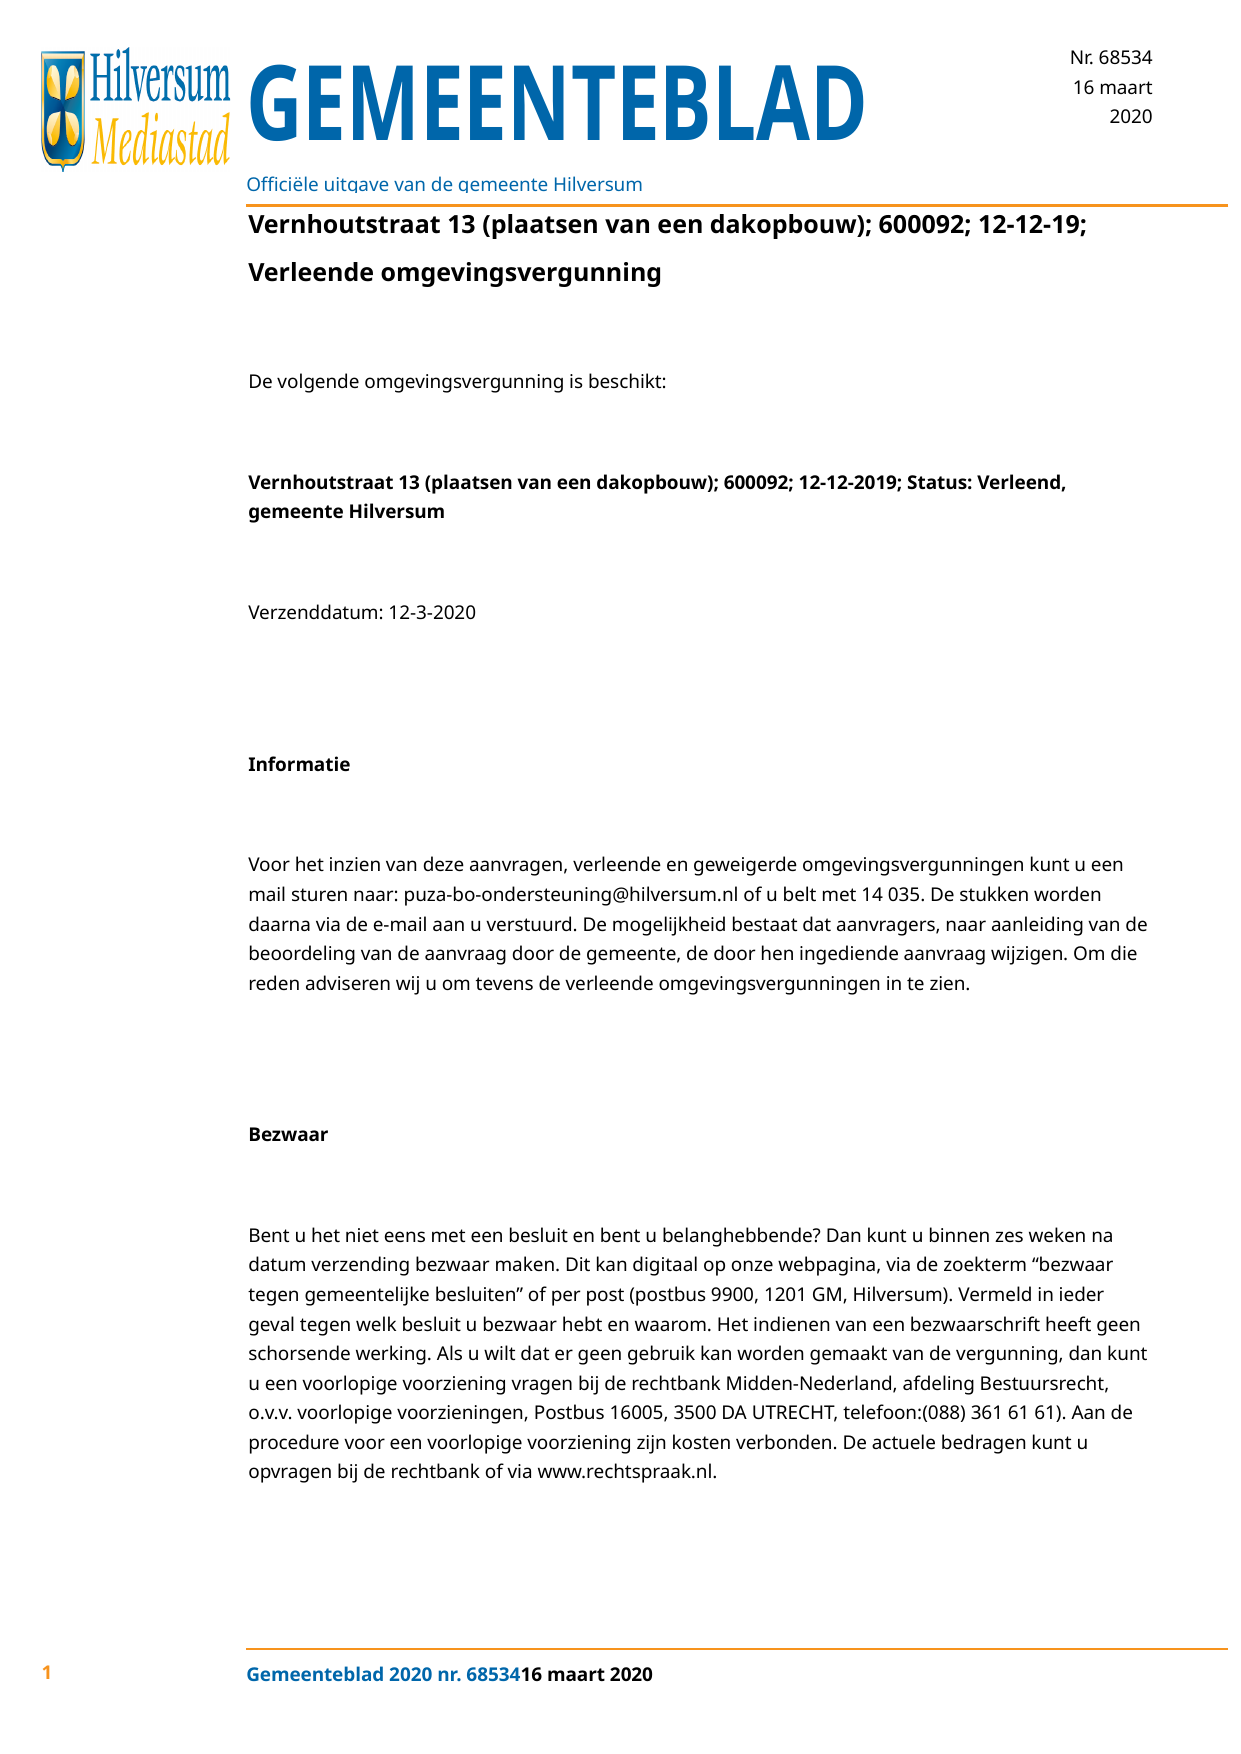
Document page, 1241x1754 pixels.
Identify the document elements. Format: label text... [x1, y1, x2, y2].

text Informatie [248, 751, 1152, 777]
text Bent u het niet eens met een besluit en bent u belanghebbende? Dan kunt u binnen zes weken na datum verzending bezwaar maken. Dit kan digitaal op onze webpagina, via de zoekterm “bezwaar tegen gemeentelijke besluiten” of per post (postbus 9900, 1201 GM, Hilversum). Vermeld in ieder geval tegen welk besluit u bezwaar hebt en waarom. Het indienen van een bezwaarschrift heeft geen schorsende werking. Als u wilt dat er geen gebruik kan worden gemaakt van de vergunning, dan kunt u een voorlopige voorziening vragen bij de rechtbank Midden-Nederland, afdeling Bestuursrecht, o.v.v. voorlopige voorzieningen, Postbus 16005, 3500 DA UTRECHT, telefoon:(088) 361 61 61). Aan de procedure voor een voorlopige voorziening zijn kosten verbonden. De actuele bedragen kunt u opvragen bij de rechtbank of via www.rechtspraak.nl. [248, 1222, 1152, 1484]
text Vernhoutstraat 13 (plaatsen van een dakopbouw); 600092; 12-12-2019; Status: Verleend, gemeente Hilversum [248, 469, 1152, 524]
text Vernhoutstraat 13 (plaatsen van een dakopbouw); 600092; 12-12-19; Verleende omgevingsvergunning [248, 207, 1152, 288]
picture [41, 47, 231, 172]
text Verzenddatum: 12-3-2020 [248, 599, 1152, 625]
text De volgende omgevingsvergunning is beschikt: [248, 368, 1152, 394]
text Voor het inzien van deze aanvragen, verleende en geweigerde omgevingsvergunningen kunt u een mail sturen naar: puza-bo-ondersteuning@hilversum.nl of u belt met 14 035. De stukken worden daarna via de e-mail aan u verstuurd. De mogelijkheid bestaat dat aanvragers, naar aanleiding van de beoordeling van de aanvraag door de gemeente, de door hen ingediende aanvraag wijzigen. Om die reden adviseren wij u om tevens de verleende omgevingsvergunningen in te zien. [248, 852, 1152, 996]
text Bezwaar [248, 1121, 1152, 1147]
